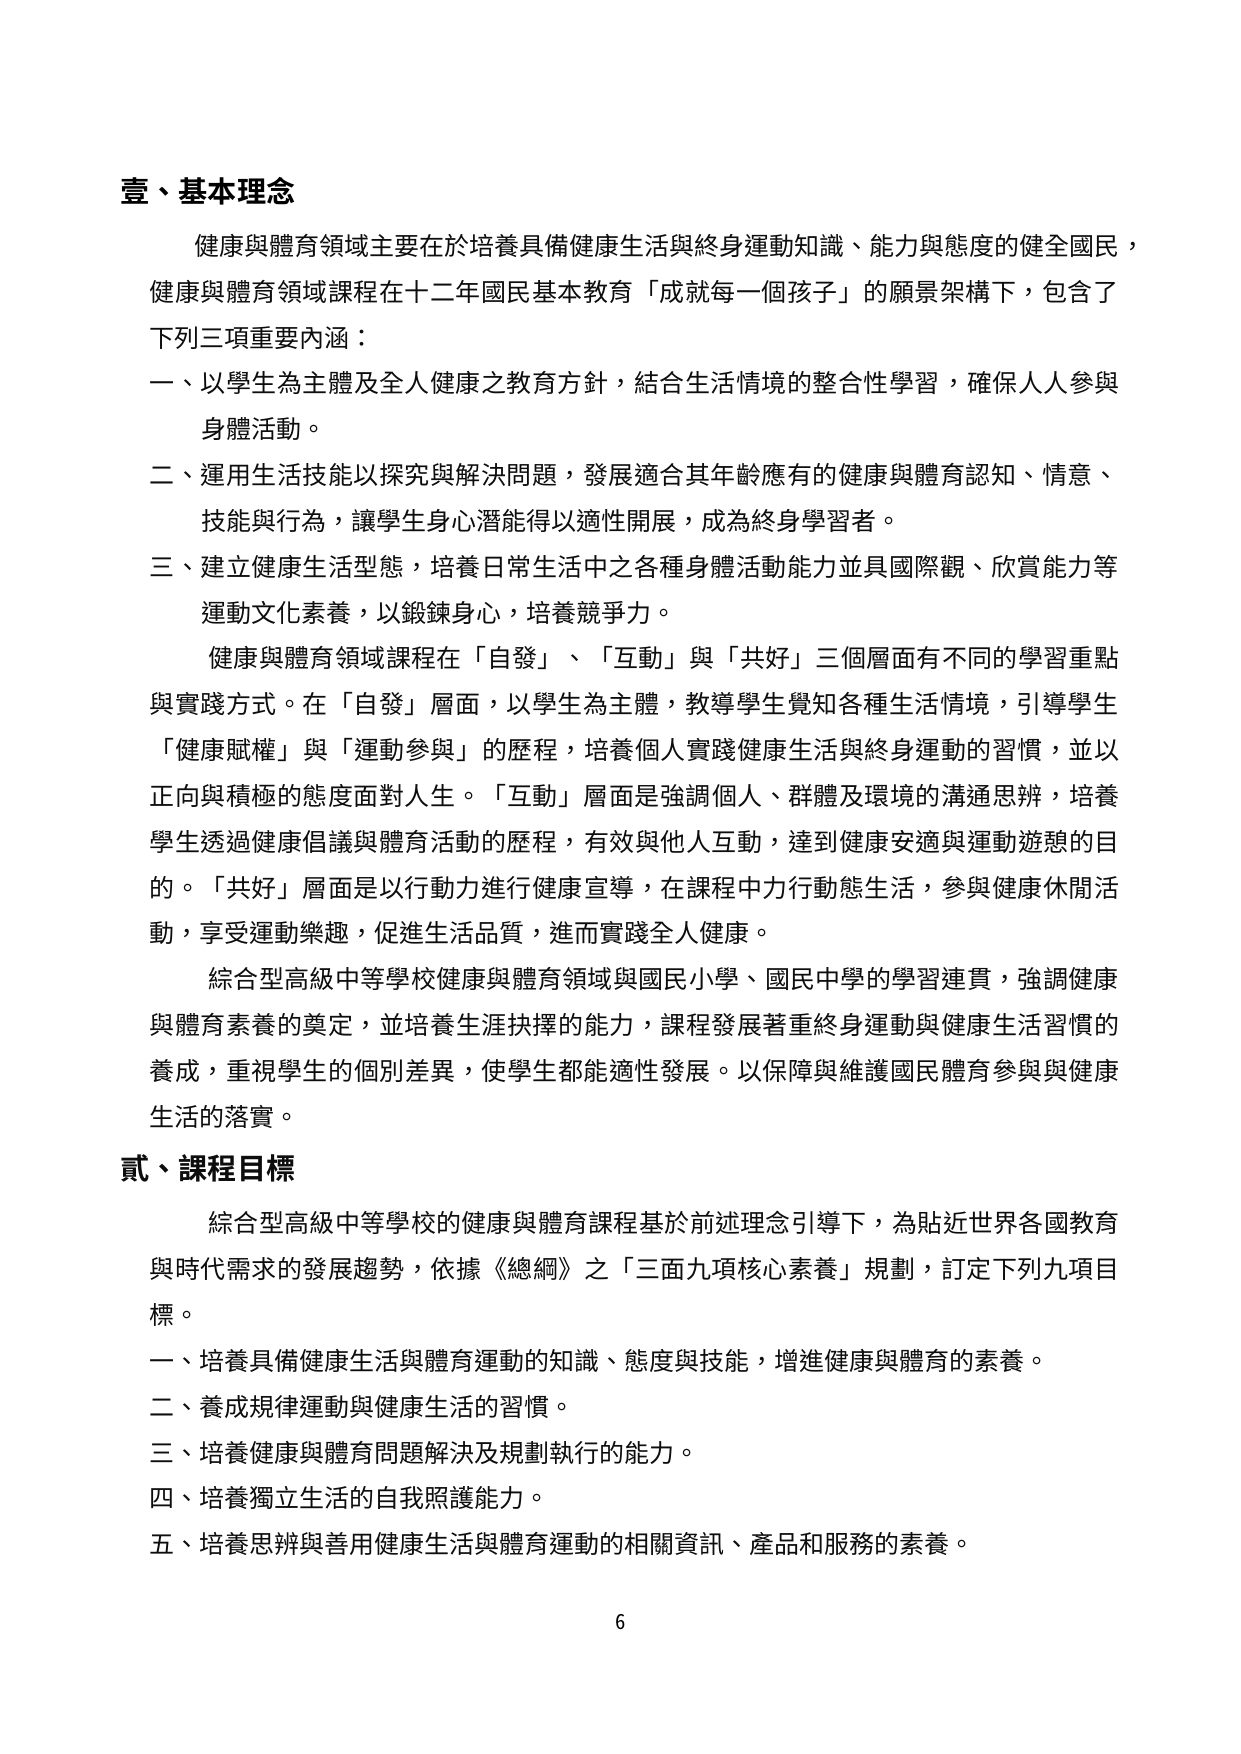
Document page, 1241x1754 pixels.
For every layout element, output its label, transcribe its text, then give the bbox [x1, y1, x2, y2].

text 健康與體育領域課程在「自發」、「互動」與「共好」三個層面有不同的學習重點與實踐方式。在「自發」層面，以學生為主體，教導學生覺知各種生活情境，引導學生「健康賦權」與「運動參與」的歷程，培養個人實踐健康生活與終身運動的習慣，並以正向與積極的態度面對人生。「互動」層面是強調個人、群體及環境的溝通思辨，培養學生透過健康倡議與體育活動的歷程，有效與他人互動，達到健康安適與運動遊憩的目的。「共好」層面是以行動力進行健康宣導，在課程中力行動態生活，參與健康休閒活動，享受運動樂趣，促進生活品質，進而實踐全人健康。 [149, 631, 1120, 952]
text 二、運用生活技能以探究與解決問題，發展適合其年齡應有的健康與體育認知、情意、技能與行為，讓學生身心潛能得以適性開展，成為終身學習者。 [149, 448, 1120, 539]
text 四、培養獨立生活的自我照護能力。 [149, 1471, 1120, 1517]
text 綜合型高級中等學校健康與體育領域與國民小學、國民中學的學習連貫，強調健康與體育素養的奠定，並培養生涯抉擇的能力，課程發展著重終身運動與健康生活習慣的養成，重視學生的個別差異，使學生都能適性發展。以保障與維護國民體育參與與健康生活的落實。 [149, 952, 1120, 1135]
text 綜合型高級中等學校的健康與體育課程基於前述理念引導下，為貼近世界各國教育與時代需求的發展趨勢，依據《總綱》之「三面九項核心素養」規劃，訂定下列九項目標。 [149, 1196, 1120, 1334]
text 一、以學生為主體及全人健康之教育方針，結合生活情境的整合性學習，確保人人參與身體活動。 [149, 356, 1120, 448]
text 壹、基本理念 [120, 165, 1095, 211]
text 三、建立健康生活型態，培養日常生活中之各種身體活動能力並具國際觀、欣賞能力等運動文化素養，以鍛鍊身心，培養競爭力。 [149, 539, 1120, 631]
text 二、養成規律運動與健康生活的習慣。 [149, 1379, 1120, 1425]
text 三、培養健康與體育問題解決及規劃執行的能力。 [149, 1425, 1120, 1471]
text 貳、課程目標 [120, 1143, 1120, 1189]
text 五、培養思辨與善用健康生活與體育運動的相關資訊、產品和服務的素養。 [149, 1517, 1120, 1563]
text 一、培養具備健康生活與體育運動的知識、態度與技能，增進健康與體育的素養。 [149, 1334, 1120, 1379]
text 健康與體育領域主要在於培養具備健康生活與終身運動知識、能力與態度的健全國民，健康與體育領域課程在十二年國民基本教育「成就每一個孩子」的願景架構下，包含了下列三項重要內涵： [149, 219, 1120, 356]
